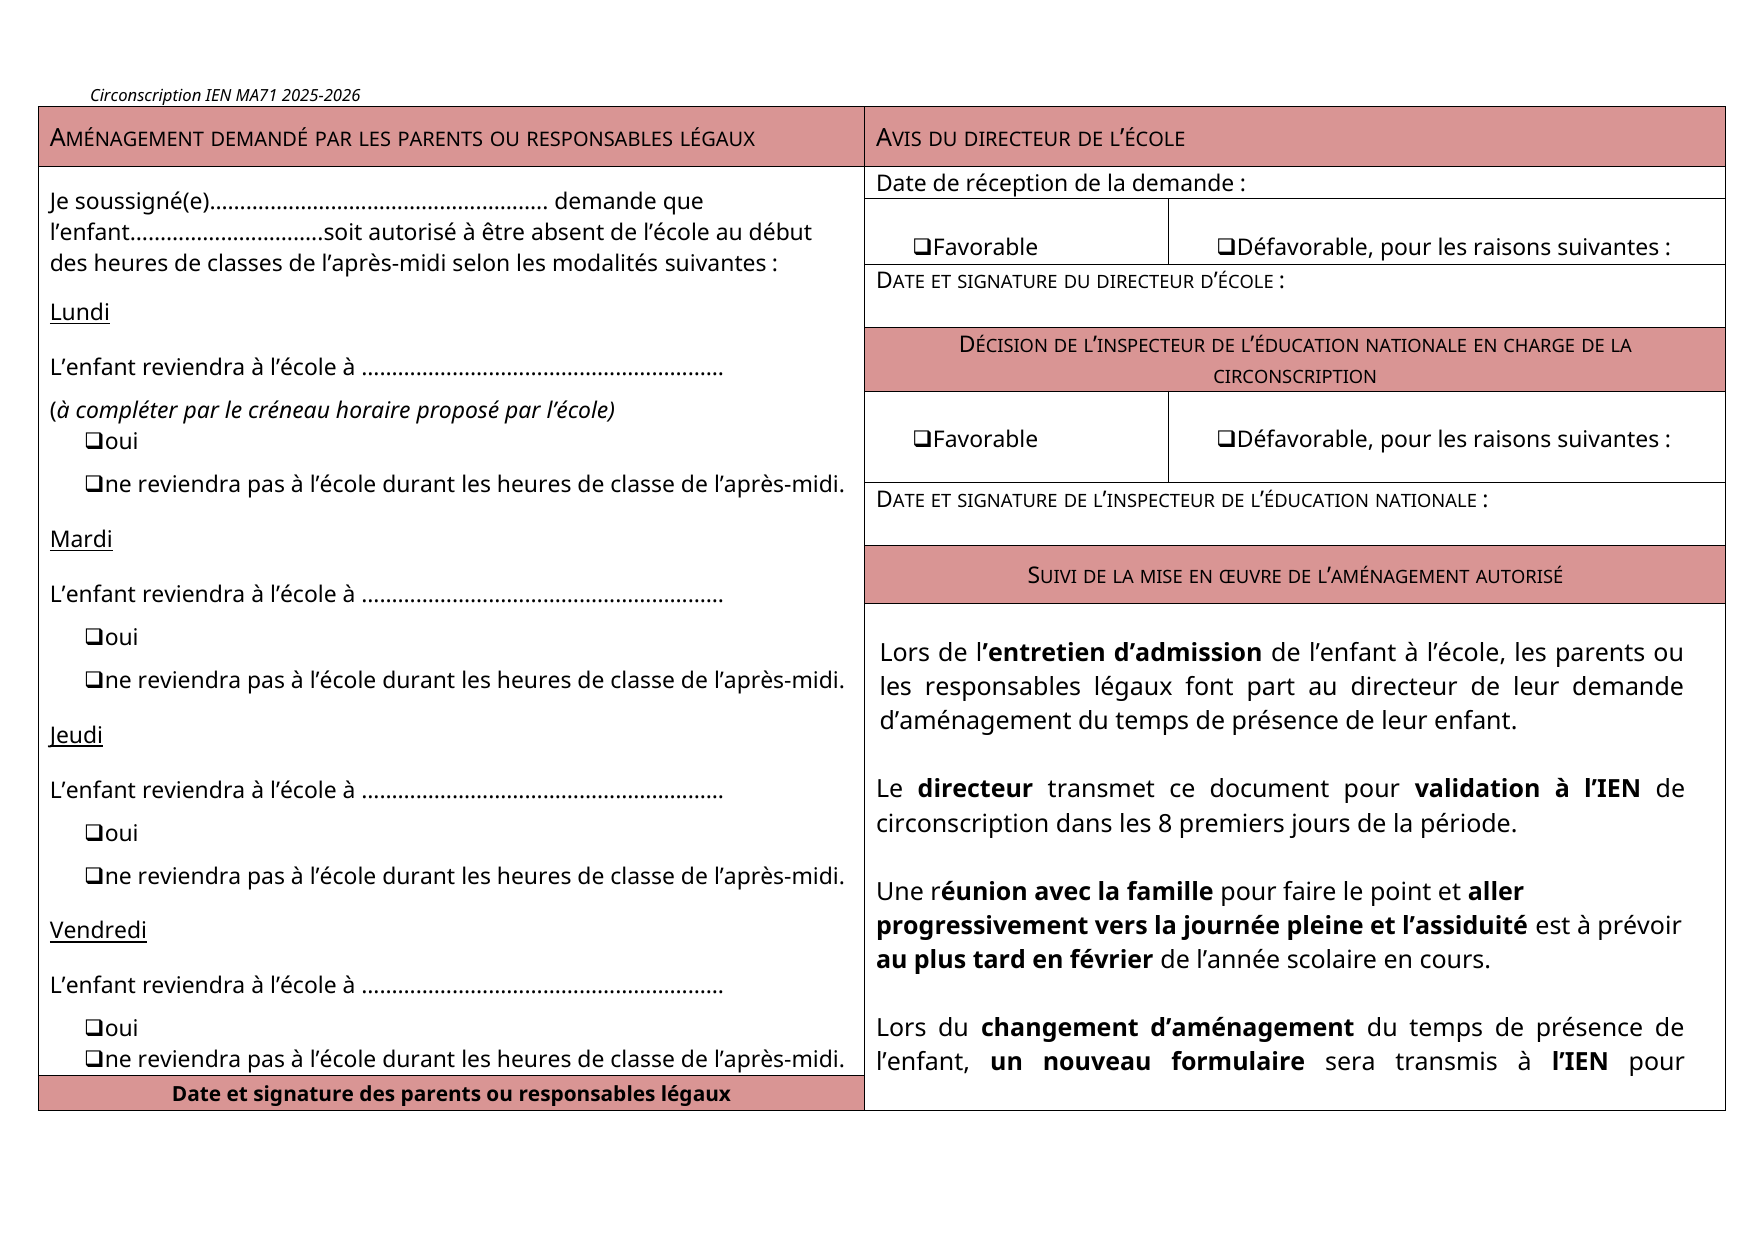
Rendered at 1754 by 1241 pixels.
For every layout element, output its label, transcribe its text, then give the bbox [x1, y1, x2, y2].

text Circonscription IEN MA71 2025-2026 [90, 83, 1679, 106]
table_cell Date de réception de la demande : [865, 167, 1725, 198]
table_cell Date et signature de l’inspecteur de l’éducation nationale : [865, 483, 1725, 545]
table_cell Défavorable, pour les raisons suivantes : [1169, 199, 1725, 263]
table_cell Favorable [865, 199, 1168, 263]
table_header Avis du directeur de l’école [865, 107, 1725, 166]
table_header Aménagement demandé par les parents ou responsables légaux [39, 107, 864, 166]
table_cell Favorable [865, 392, 1168, 482]
table_cell Décision de l’inspecteur de l’éducation nationale en charge de la circonscription [865, 328, 1725, 391]
table_cell Lors de l’entretien d’admission de l’enfant à l’école, les parents ou les responsables légaux font part au directeur de leur demande d’aménagement du temps de présence de leur enfant. Le directeur transmet ce document pour validation à l’IEN de circonscription dans les 8 premiers jours de la période. Une réunion avec la famille pour faire le point et aller progressivement vers la journée pleine et l’assiduité est à prévoir au plus tard en février de l’année scolaire en cours. Lors du changement d’aménagement du temps de présence de l’enfant, un nouveau formulaire sera transmis à l’IEN pour validation [865, 604, 1725, 1110]
table_cell Défavorable, pour les raisons suivantes : [1169, 392, 1725, 482]
table_cell Date et signature du directeur d’école : [865, 265, 1725, 327]
table_cell Date et signature des parents ou responsables légaux [39, 1076, 864, 1110]
table_cell Suivi de la mise en œuvre de l’aménagement autorisé [865, 546, 1725, 603]
table_cell Je soussigné(e)………..…………………………….……….. demande que l’enfant…………………………..soit autorisé à être absent de l’école au début des heures de classes de l’après-midi selon les modalités suivantes : Lundi L’enfant reviendra à l’école à …………………………………………………… (à compléter par le créneau horaire proposé par l’école) oui ne reviendra pas à l’école durant les heures de classe de l’après-midi. Mardi L’enfant reviendra à l’école à …………………………………………………… oui ne reviendra pas à l’école durant les heures de classe de l’après-midi. Jeudi L’enfant reviendra à l’école à …………………………………………………… oui ne reviendra pas à l’école durant les heures de classe de l’après-midi. Vendredi L’enfant reviendra à l’école à …………………………………………………… oui ne reviendra pas à l’école durant les heures de classe de l’après-midi. [39, 167, 864, 1075]
